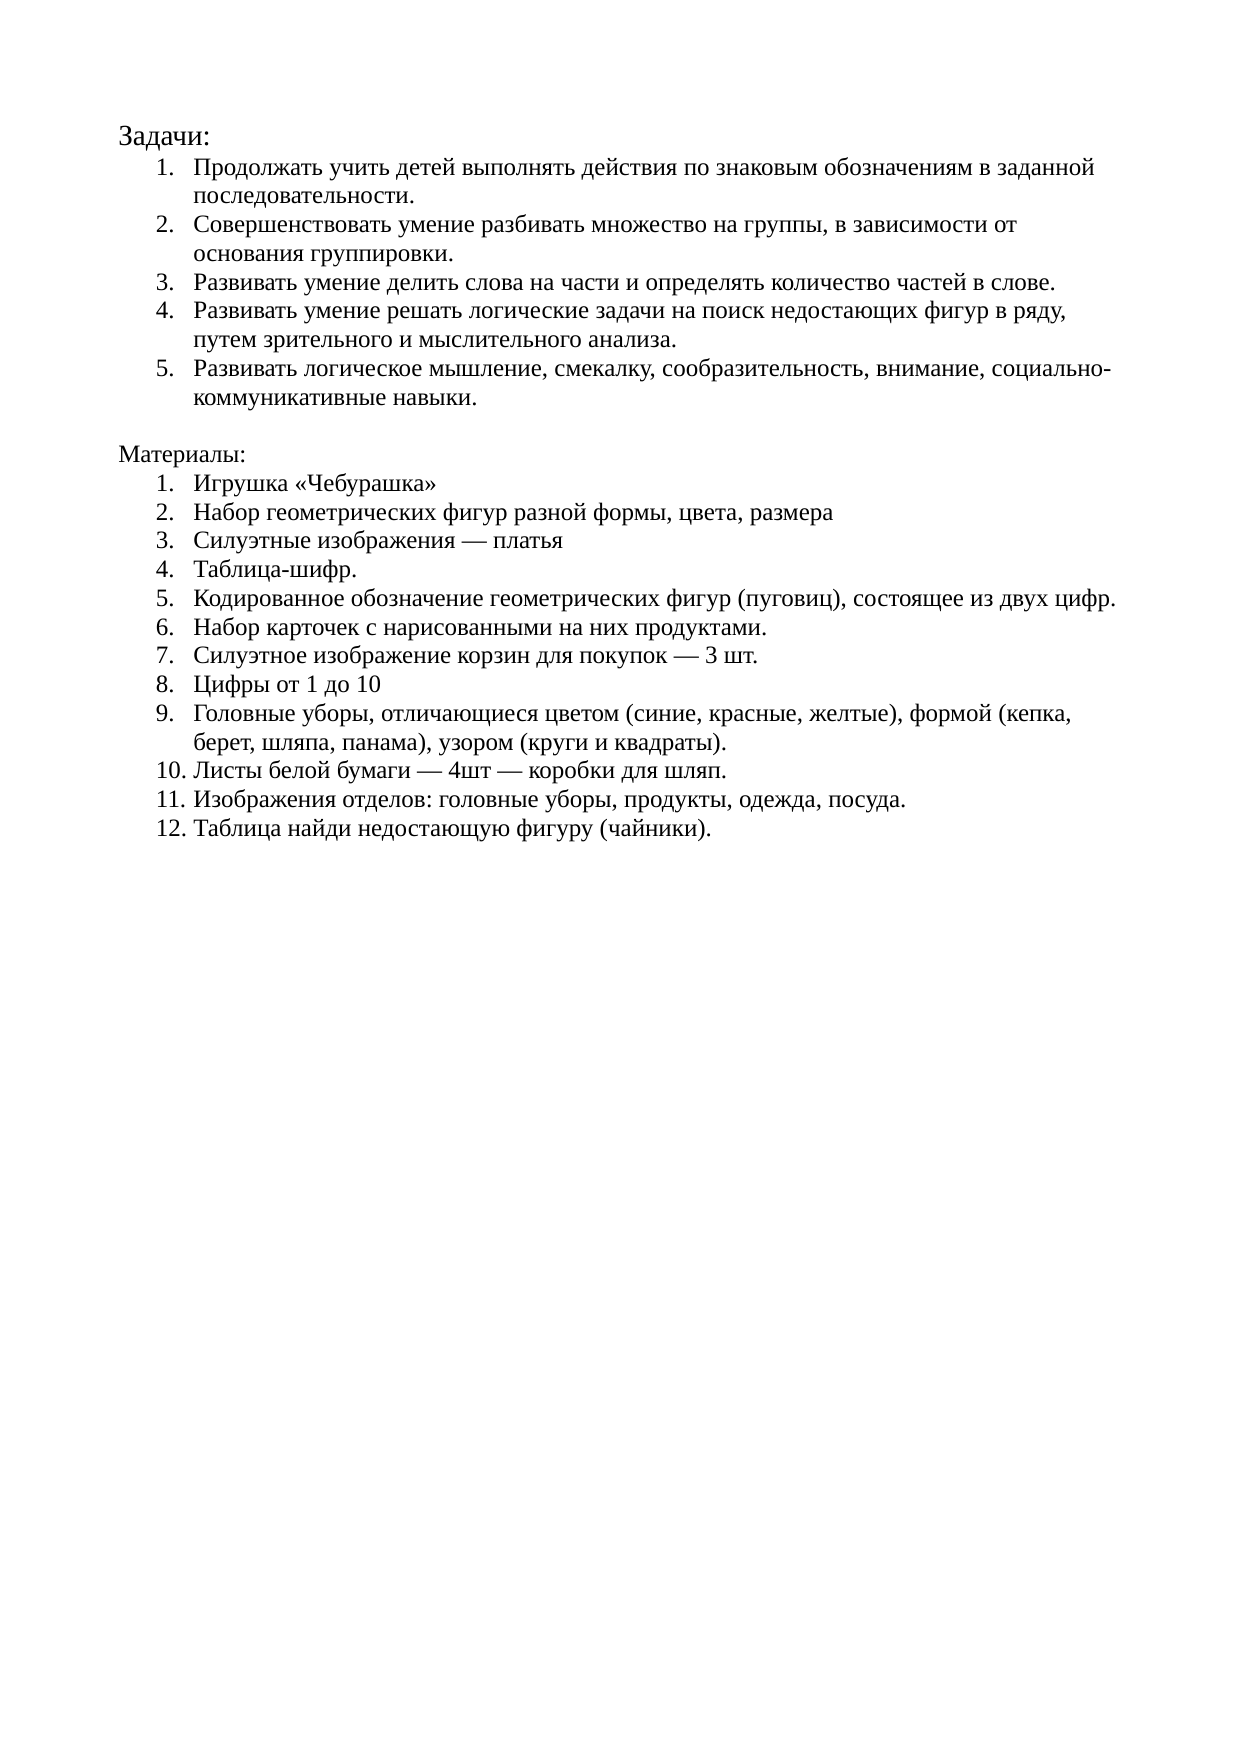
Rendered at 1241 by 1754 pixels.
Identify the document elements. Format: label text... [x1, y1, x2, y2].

list Изображения отделов: головные уборы, продукты, одежда, посуда. [156, 784, 1122, 813]
list Игрушка «Чебурашка» [156, 468, 1122, 497]
text Материалы: [118, 439, 1122, 468]
list Таблица найди недостающую фигуру (чайники). [156, 813, 1122, 842]
list Продолжать учить детей выполнять действия по знаковым обозначениям в заданной последовательности. [156, 152, 1122, 209]
list Силуэтное изображение корзин для покупок — 3 шт. [156, 640, 1122, 669]
list Совершенствовать умение разбивать множество на группы, в зависимости от основания группировки. [156, 209, 1122, 267]
list Листы белой бумаги — 4шт — коробки для шляп. [156, 755, 1122, 784]
list Развивать умение решать логические задачи на поиск недостающих фигур в ряду, путем зрительного и мыслительного анализа. [156, 295, 1122, 353]
list Силуэтные изображения — платья [156, 525, 1122, 554]
list Развивать логическое мышление, смекалку, сообразительность, внимание, социально-коммуникативные навыки. [156, 353, 1122, 410]
list Цифры от 1 до 10 [156, 669, 1122, 698]
list Таблица-шифр. [156, 554, 1122, 583]
list Набор геометрических фигур разной формы, цвета, размера [156, 497, 1122, 525]
text Задачи: [118, 118, 1122, 152]
list Набор карточек с нарисованными на них продуктами. [156, 612, 1122, 640]
list Кодированное обозначение геометрических фигур (пуговиц), состоящее из двух цифр. [156, 583, 1122, 612]
list Развивать умение делить слова на части и определять количество частей в слове. [156, 267, 1122, 295]
list Головные уборы, отличающиеся цветом (синие, красные, желтые), формой (кепка, берет, шляпа, панама), узором (круги и квадраты). [156, 698, 1122, 755]
